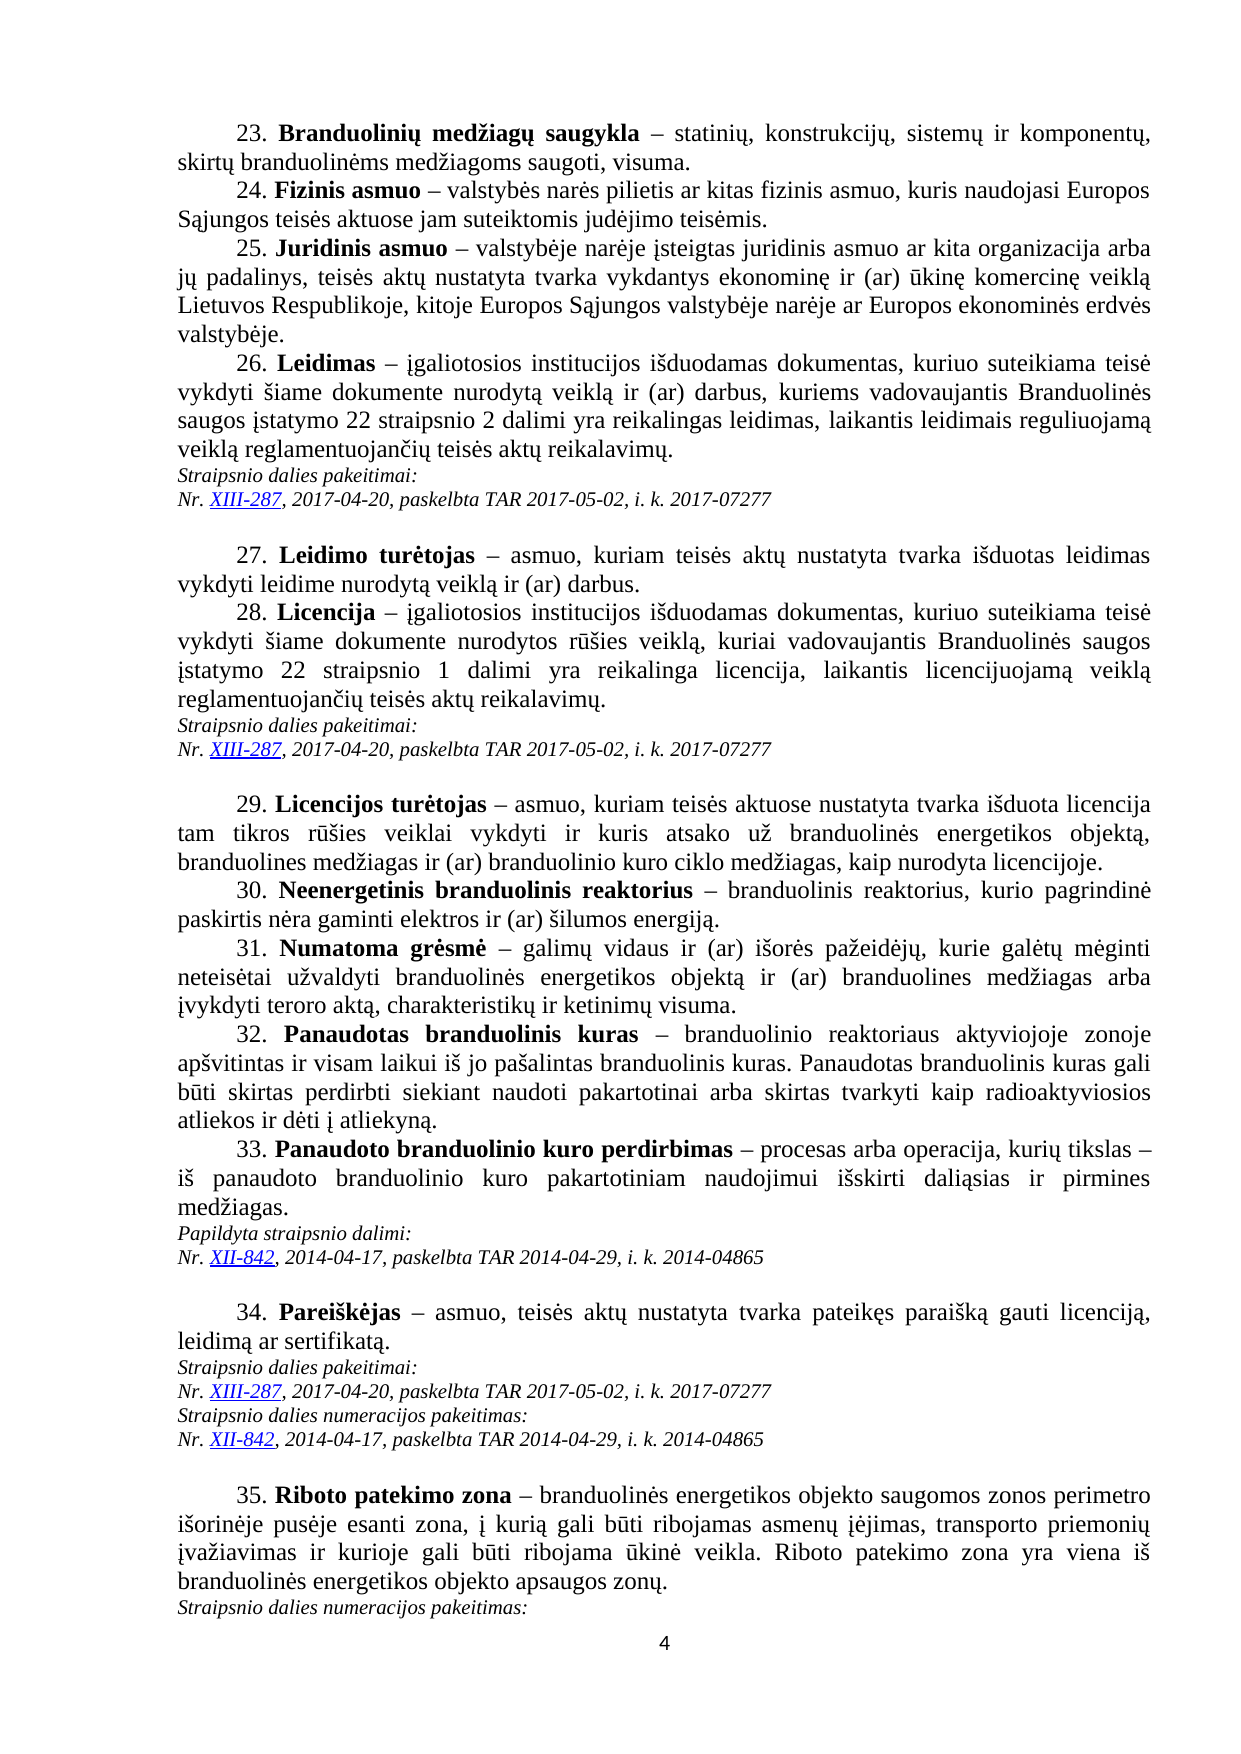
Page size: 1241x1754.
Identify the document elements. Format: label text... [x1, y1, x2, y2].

text Papildyta straipsnio dalimi: [177, 1221, 1152, 1245]
text 28. Licencija – įgaliotosios institucijos išduodamas dokumentas, kuriuo suteikiama teisė vykdyti šiame dokumente nurodytos rūšies veiklą, kuriai vadovaujantis Branduolinės saugos įstatymo 22 straipsnio 1 dalimi yra reikalinga licencija, laikantis licencijuojamą veiklą reglamentuojančių teisės aktų reikalavimų. [177, 597, 1152, 712]
text Nr. XIII-287, 2017-04-20, paskelbta TAR 2017-05-02, i. k. 2017-07277 [177, 1379, 1152, 1403]
text 27. Leidimo turėtojas – asmuo, kuriam teisės aktų nustatyta tvarka išduotas leidimas vykdyti leidime nurodytą veiklą ir (ar) darbus. [177, 540, 1152, 597]
text 32. Panaudotas branduolinis kuras – branduolinio reaktoriaus aktyviojoje zonoje apšvitintas ir visam laikui iš jo pašalintas branduolinis kuras. Panaudotas branduolinis kuras gali būti skirtas perdirbti siekiant naudoti pakartotinai arba skirtas tvarkyti kaip radioaktyviosios atliekos ir dėti į atliekyną. [177, 1019, 1152, 1134]
text Straipsnio dalies pakeitimai: [177, 463, 1152, 487]
text 31. Numatoma grėsmė – galimų vidaus ir (ar) išorės pažeidėjų, kurie galėtų mėginti neteisėtai užvaldyti branduolinės energetikos objektą ir (ar) branduolines medžiagas arba įvykdyti teroro aktą, charakteristikų ir ketinimų visuma. [177, 933, 1152, 1019]
text Straipsnio dalies numeracijos pakeitimas: [177, 1595, 1152, 1619]
text Straipsnio dalies pakeitimai: [177, 712, 1152, 737]
text 33. Panaudoto branduolinio kuro perdirbimas – procesas arba operacija, kurių tikslas – iš panaudoto branduolinio kuro pakartotiniam naudojimui išskirti daliąsias ir pirmines medžiagas. [177, 1134, 1152, 1221]
text Straipsnio dalies numeracijos pakeitimas: [177, 1403, 1152, 1427]
text 25. Juridinis asmuo – valstybėje narėje įsteigtas juridinis asmuo ar kita organizacija arba jų padalinys, teisės aktų nustatyta tvarka vykdantys ekonominę ir (ar) ūkinę komercinę veiklą Lietuvos Respublikoje, kitoje Europos Sąjungos valstybėje narėje ar Europos ekonominės erdvės valstybėje. [177, 233, 1152, 348]
text Nr. XII-842, 2014-04-17, paskelbta TAR 2014-04-29, i. k. 2014-04865 [177, 1245, 1152, 1269]
text 23. Branduolinių medžiagų saugykla – statinių, konstrukcijų, sistemų ir komponentų, skirtų branduolinėms medžiagoms saugoti, visuma. [177, 118, 1152, 176]
text 29. Licencijos turėtojas – asmuo, kuriam teisės aktuose nustatyta tvarka išduota licencija tam tikros rūšies veiklai vykdyti ir kuris atsako už branduolinės energetikos objektą, branduolines medžiagas ir (ar) branduolinio kuro ciklo medžiagas, kaip nurodyta licencijoje. [177, 789, 1152, 876]
text Nr. XIII-287, 2017-04-20, paskelbta TAR 2017-05-02, i. k. 2017-07277 [177, 487, 1152, 511]
text 24. Fizinis asmuo – valstybės narės pilietis ar kitas fizinis asmuo, kuris naudojasi Europos Sąjungos teisės aktuose jam suteiktomis judėjimo teisėmis. [177, 176, 1152, 233]
text 35. Riboto patekimo zona – branduolinės energetikos objekto saugomos zonos perimetro išorinėje pusėje esanti zona, į kurią gali būti ribojamas asmenų įėjimas, transporto priemonių įvažiavimas ir kurioje gali būti ribojama ūkinė veikla. Riboto patekimo zona yra viena iš branduolinės energetikos objekto apsaugos zonų. [177, 1480, 1152, 1595]
text 26. Leidimas – įgaliotosios institucijos išduodamas dokumentas, kuriuo suteikiama teisė vykdyti šiame dokumente nurodytą veiklą ir (ar) darbus, kuriems vadovaujantis Branduolinės saugos įstatymo 22 straipsnio 2 dalimi yra reikalingas leidimas, laikantis leidimais reguliuojamą veiklą reglamentuojančių teisės aktų reikalavimų. [177, 348, 1152, 463]
text Nr. XII-842, 2014-04-17, paskelbta TAR 2014-04-29, i. k. 2014-04865 [177, 1427, 1152, 1451]
text Nr. XIII-287, 2017-04-20, paskelbta TAR 2017-05-02, i. k. 2017-07277 [177, 737, 1152, 761]
text Straipsnio dalies pakeitimai: [177, 1355, 1152, 1379]
text 34. Pareiškėjas – asmuo, teisės aktų nustatyta tvarka pateikęs paraišką gauti licenciją, leidimą ar sertifikatą. [177, 1297, 1152, 1355]
text 30. Neenergetinis branduolinis reaktorius – branduolinis reaktorius, kurio pagrindinė paskirtis nėra gaminti elektros ir (ar) šilumos energiją. [177, 876, 1152, 933]
